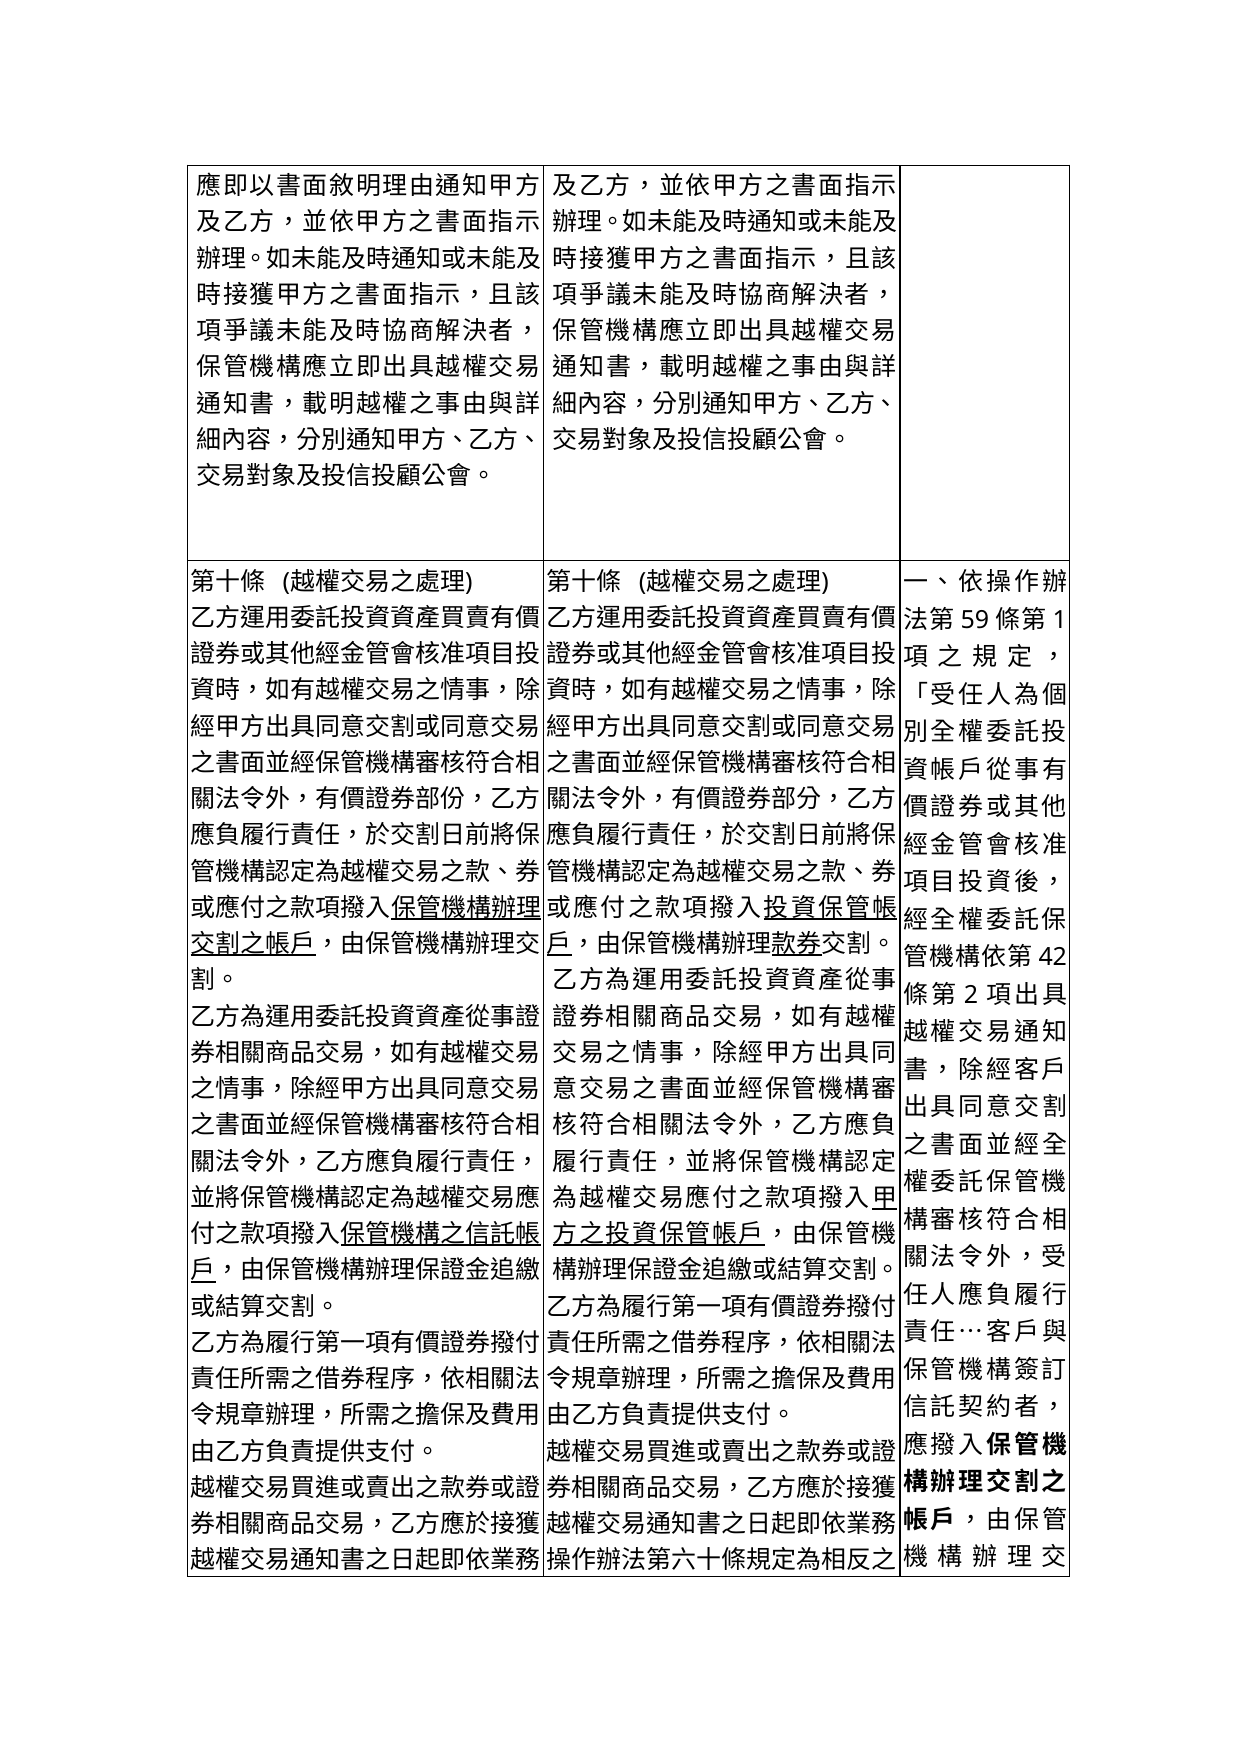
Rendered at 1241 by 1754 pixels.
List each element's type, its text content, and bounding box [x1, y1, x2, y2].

table_cell 及乙方，並依甲方之書面指示辦理。如未能及時通知或未能及時接獲甲方之書面指示，且該項爭議未能及時協商解決者，保管機構應立即出具越權交易通知書，載明越權之事由與詳細內容，分別通知甲方、乙方、交易對象及投信投顧公會。 [544, 166, 899, 560]
table_cell 應即以書面敘明理由通知甲方及乙方，並依甲方之書面指示辦理。如未能及時通知或未能及時接獲甲方之書面指示，且該項爭議未能及時協商解決者，保管機構應立即出具越權交易通知書，載明越權之事由與詳細內容，分別通知甲方、乙方、交易對象及投信投顧公會。 [188, 166, 543, 560]
table_cell 第十條 (越權交易之處理) 乙方運用委託投資資產買賣有價證券或其他經金管會核准項目投資時，如有越權交易之情事，除經甲方出具同意交割或同意交易之書面並經保管機構審核符合相關法令外，有價證券部分，乙方應負履行責任，於交割日前將保管機構認定為越權交易之款、券或應付之款項撥入投資保管帳戶，由保管機構辦理款券交割。 乙方為運用委託投資資產從事證券相關商品交易，如有越權交易之情事，除經甲方出具同意交易之書面並經保管機構審核符合相關法令外，乙方應負履行責任，並將保管機構認定為越權交易應付之款項撥入甲方之投資保管帳戶，由保管機構辦理保證金追繳或結算交割。 乙方為履行第一項有價證券撥付責任所需之借券程序，依相關法令規章辦理，所需之擔保及費用由乙方負責提供支付。 越權交易買進或賣出之款券或證券相關商品交易，乙方應於接獲越權交易通知書之日起即依業務操作辦法第六十條規定為相反之 [544, 561, 899, 1576]
table_cell 一、依操作辦法第59條第1項之規定，「受任人為個別全權委託投資帳戶從事有價證券或其他經金管會核准項目投資後，經全權委託保管機構依第42條第2項出具越權交易通知書，除經客戶出具同意交割之書面並經全權委託保管機構審核符合相關法令外，受任人應負履行責任…客戶與保管機構簽訂信託契約者，應撥入保管機構辦理交割之帳戶，由保管機構辦理交 [901, 561, 1069, 1576]
table_cell 第十條 (越權交易之處理) 乙方運用委託投資資產買賣有價證券或其他經金管會核准項目投資時，如有越權交易之情事，除經甲方出具同意交割或同意交易之書面並經保管機構審核符合相關法令外，有價證券部份，乙方應負履行責任，於交割日前將保管機構認定為越權交易之款、券或應付之款項撥入保管機構辦理交割之帳戶，由保管機構辦理交割。 乙方為運用委託投資資產從事證券相關商品交易，如有越權交易之情事，除經甲方出具同意交易之書面並經保管機構審核符合相關法令外，乙方應負履行責任，並將保管機構認定為越權交易應付之款項撥入保管機構之信託帳戶，由保管機構辦理保證金追繳或結算交割。 乙方為履行第一項有價證券撥付責任所需之借券程序，依相關法令規章辦理，所需之擔保及費用由乙方負責提供支付。 越權交易買進或賣出之款券或證券相關商品交易，乙方應於接獲越權交易通知書之日起即依業務 [188, 561, 543, 1576]
table_cell [901, 166, 1069, 560]
